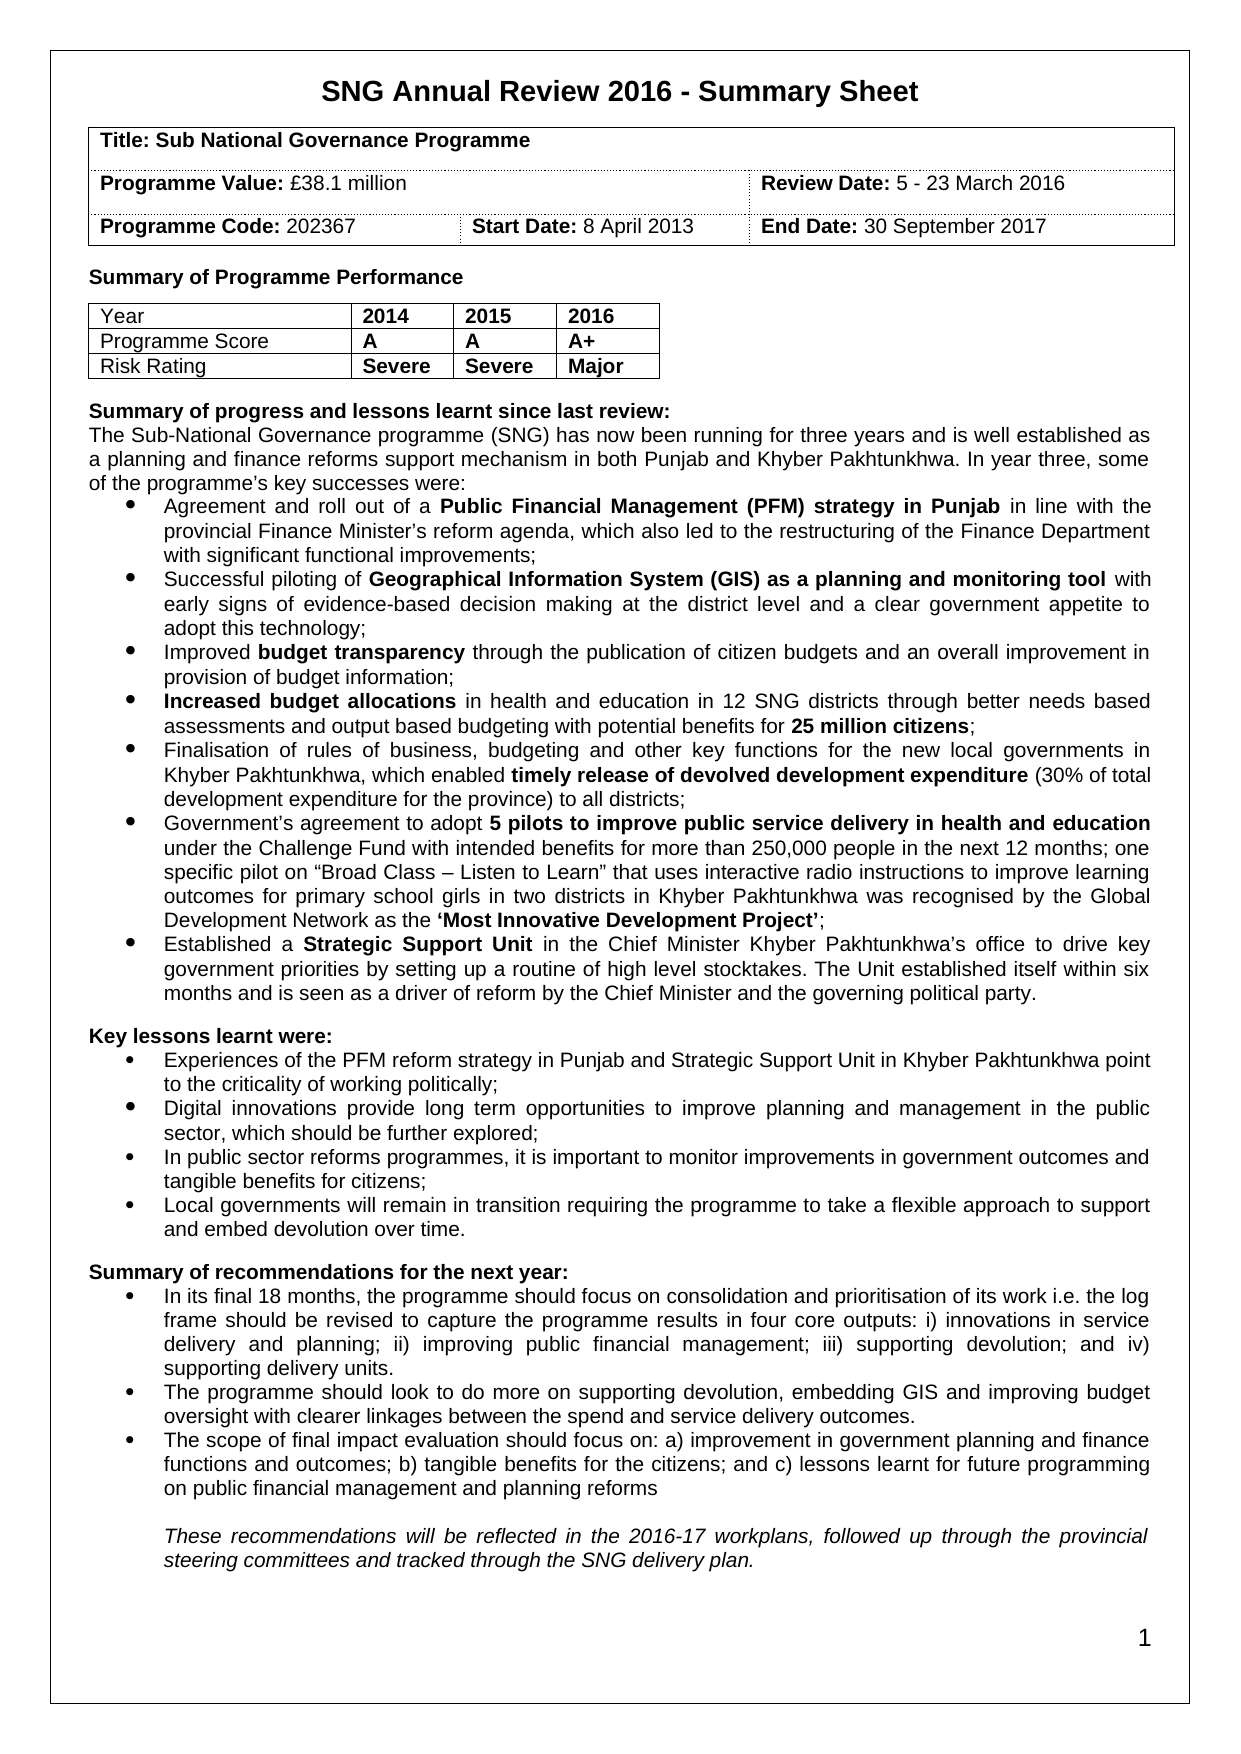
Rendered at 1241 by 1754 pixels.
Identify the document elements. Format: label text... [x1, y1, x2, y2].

text Summary of progress and lessons learnt since last review: [89, 398, 1152, 422]
list Finalisation of rules of business, budgeting and other key functions for the new local governments in Khyber Pakhtunkhwa, which enabled timely release of devolved development expenditure (30% of total development expenditure for the province) to all districts; [126, 738, 1152, 811]
list Digital innovations provide long term opportunities to improve planning and management in the public sector, which should be further explored; [126, 1096, 1152, 1145]
list Local governments will remain in transition requiring the programme to take a flexible approach to support and embed devolution over time. [126, 1193, 1152, 1241]
table_header 2015 [454, 304, 556, 328]
list The programme should look to do more on supporting devolution, embedding GIS and improving budget oversight with clearer linkages between the spend and service delivery outcomes. [126, 1380, 1152, 1428]
table_cell Severe [352, 354, 453, 378]
list Government’s agreement to adopt 5 pilots to improve public service delivery in health and education under the Challenge Fund with intended benefits for more than 250,000 people in the next 12 months; one specific pilot on “Broad Class – Listen to Learn” that uses interactive radio instructions to improve learning outcomes for primary school girls in two districts in Khyber Pakhtunkhwa was recognised by the Global Development Network as the ‘Most Innovative Development Project’; [126, 811, 1152, 932]
table_header Title: Sub National Governance Programme [89, 128, 1174, 170]
list Successful piloting of Geographical Information System (GIS) as a planning and monitoring tool with early signs of evidence-based decision making at the district level and a clear government appetite to adopt this technology; [126, 567, 1152, 640]
table_cell Programme Value: £38.1 million [89, 170, 749, 213]
list In public sector reforms programmes, it is important to monitor improvements in government outcomes and tangible benefits for citizens; [126, 1145, 1152, 1193]
table_cell Programme Code: 202367 [89, 214, 461, 245]
table_cell Programme Score [89, 329, 351, 353]
table_cell Severe [454, 354, 556, 378]
list These recommendations will be reflected in the 2016-17 workplans, followed up through the provincial steering committees and tracked through the SNG delivery plan. [164, 1500, 1152, 1572]
table_cell End Date: 30 September 2017 [750, 214, 1174, 245]
list Agreement and roll out of a Public Financial Management (PFM) strategy in Punjab in line with the provincial Finance Minister’s reform agenda, which also led to the restructuring of the Finance Department with significant functional improvements; [126, 494, 1152, 567]
text Key lessons learnt were: [89, 1024, 1152, 1048]
table_cell A+ [557, 329, 659, 353]
text The Sub-National Governance programme (SNG) has now been running for three years and is well established as a planning and finance reforms support mechanism in both Punjab and Khyber Pakhtunkhwa. In year three, some of the programme’s key successes were: [89, 422, 1152, 494]
list In its final 18 months, the programme should focus on consolidation and prioritisation of its work i.e. the log frame should be revised to capture the programme results in four core outputs: i) innovations in service delivery and planning; ii) improving public financial management; iii) supporting devolution; and iv) supporting delivery units. [126, 1284, 1152, 1380]
table_cell Major [557, 354, 659, 378]
table_header Year [89, 304, 351, 328]
list Experiences of the PFM reform strategy in Punjab and Strategic Support Unit in Khyber Pakhtunkhwa point to the criticality of working politically; [126, 1048, 1152, 1096]
text Summary of Programme Performance [89, 265, 1152, 289]
text Summary of recommendations for the next year: [89, 1260, 1152, 1284]
table_header 2014 [352, 304, 453, 328]
table_cell A [454, 329, 556, 353]
table_cell Review Date: 5 - 23 March 2016 [750, 170, 1174, 213]
table_header 2016 [557, 304, 659, 328]
text SNG Annual Review 2016 - Summary Sheet [89, 74, 1152, 107]
list Increased budget allocations in health and education in 12 SNG districts through better needs based assessments and output based budgeting with potential benefits for 25 million citizens; [126, 689, 1152, 738]
list Improved budget transparency through the publication of citizen budgets and an overall improvement in provision of budget information; [126, 640, 1152, 689]
list Established a Strategic Support Unit in the Chief Minister Khyber Pakhtunkhwa’s office to drive key government priorities by setting up a routine of high level stocktakes. The Unit established itself within six months and is seen as a driver of reform by the Chief Minister and the governing political party. [126, 932, 1152, 1005]
table_cell Risk Rating [89, 354, 351, 378]
list The scope of final impact evaluation should focus on: a) improvement in government planning and finance functions and outcomes; b) tangible benefits for the citizens; and c) lessons learnt for future programming on public financial management and planning reforms [126, 1428, 1152, 1500]
table_cell Start Date: 8 April 2013 [461, 214, 749, 245]
table_cell A [352, 329, 453, 353]
